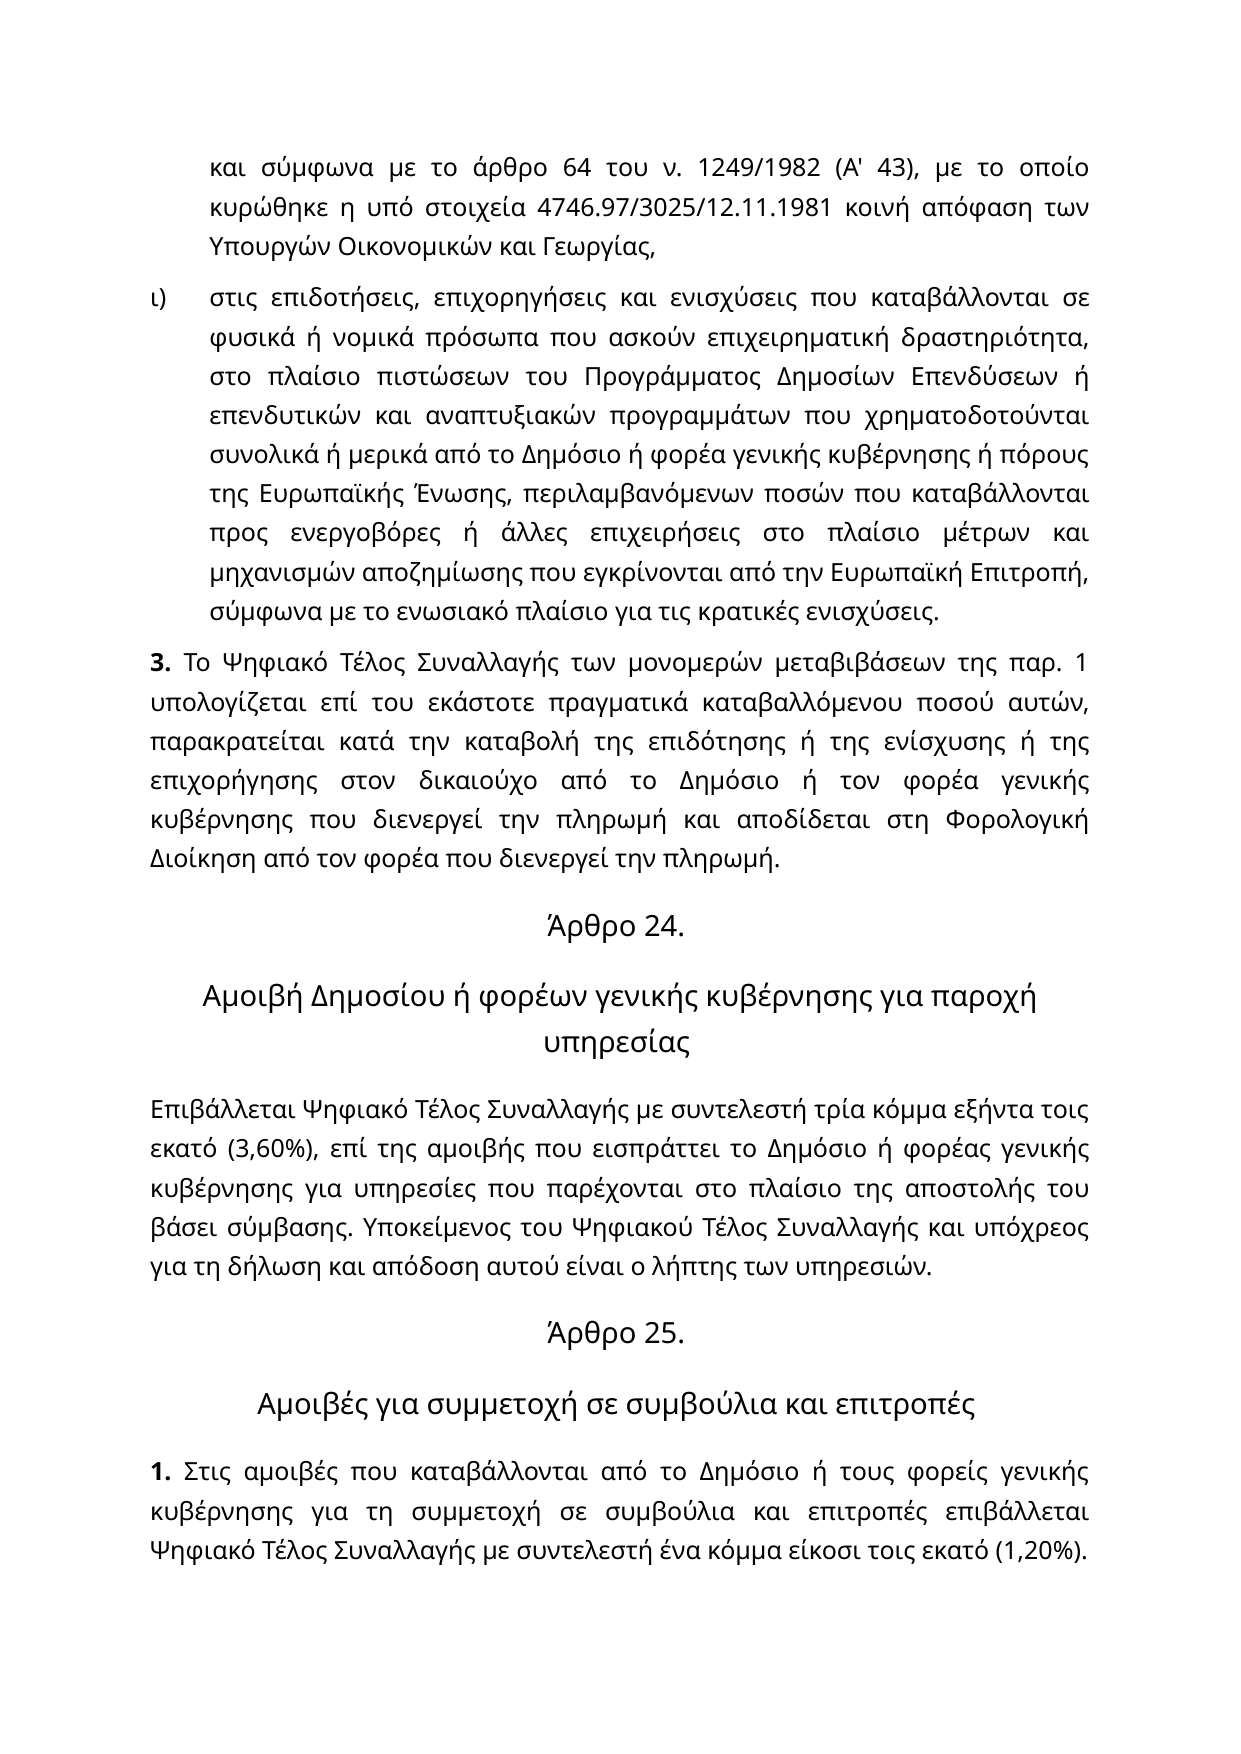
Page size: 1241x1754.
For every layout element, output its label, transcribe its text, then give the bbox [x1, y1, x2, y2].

subtitle Άρθρο 25. [150, 1313, 1090, 1352]
subtitle Αμοιβές για συμμετοχή σε συμβούλια και επιτροπές [150, 1383, 1090, 1423]
text 3. Το Ψηφιακό Τέλος Συναλλαγής των μονομερών μεταβιβάσεων της παρ. 1 υπολογίζεται επί του εκάστοτε πραγματικά καταβαλλόμενου ποσού αυτών, παρακρατείται κατά την καταβολή της επιδότησης ή της ενίσχυσης ή της επιχορήγησης στον δικαιούχο από το Δημόσιο ή τον φορέα γενικής κυβέρνησης που διενεργεί την πληρωμή και αποδίδεται στη Φορολογική Διοίκηση από τον φορέα που διενεργεί την πληρωμή. [150, 645, 1090, 875]
subtitle Άρθρο 24. [150, 905, 1090, 945]
text Επιβάλλεται Ψηφιακό Τέλος Συναλλαγής με συντελεστή τρία κόμμα εξήντα τοις εκατό (3,60%), επί της αμοιβής που εισπράττει το Δημόσιο ή φορέας γενικής κυβέρνησης για υπηρεσίες που παρέχονται στο πλαίσιο της αποστολής του βάσει σύμβασης. Υποκείμενος του Ψηφιακού Τέλος Συναλλαγής και υπόχρεος για τη δήλωση και απόδοση αυτού είναι ο λήπτης των υπηρεσιών. [150, 1092, 1090, 1283]
subtitle Αμοιβή Δημοσίου ή φορέων γενικής κυβέρνησης για παροχή υπηρεσίας [150, 976, 1090, 1061]
list ι) στις επιδοτήσεις, επιχορηγήσεις και ενισχύσεις που καταβάλλονται σε φυσικά ή νομικά πρόσωπα που ασκούν επιχειρηματική δραστηριότητα, στο πλαίσιο πιστώσεων του Προγράμματος Δημοσίων Επενδύσεων ή επενδυτικών και αναπτυξιακών προγραμμάτων που χρηματοδοτούνται συνολικά ή μερικά από το Δημόσιο ή φορέα γενικής κυβέρνησης ή πόρους της Ευρωπαϊκής Ένωσης, περιλαμβανόμενων ποσών που καταβάλλονται προς ενεργοβόρες ή άλλες επιχειρήσεις στο πλαίσιο μέτρων και μηχανισμών αποζημίωσης που εγκρίνονται από την Ευρωπαϊκή Επιτροπή, σύμφωνα με το ενωσιακό πλαίσιο για τις κρατικές ενισχύσεις. [150, 280, 1090, 627]
list και σύμφωνα με το άρθρο 64 του ν. 1249/1982 (Α' 43), με το οποίο κυρώθηκε η υπό στοιχεία 4746.97/3025/12.11.1981 κοινή απόφαση των Υπουργών Οικονομικών και Γεωργίας, [150, 150, 1090, 262]
text 1. Στις αμοιβές που καταβάλλονται από το Δημόσιο ή τους φορείς γενικής κυβέρνησης για τη συμμετοχή σε συμβούλια και επιτροπές επιβάλλεται Ψηφιακό Τέλος Συναλλαγής με συντελεστή ένα κόμμα είκοσι τοις εκατό (1,20%). [150, 1454, 1090, 1566]
